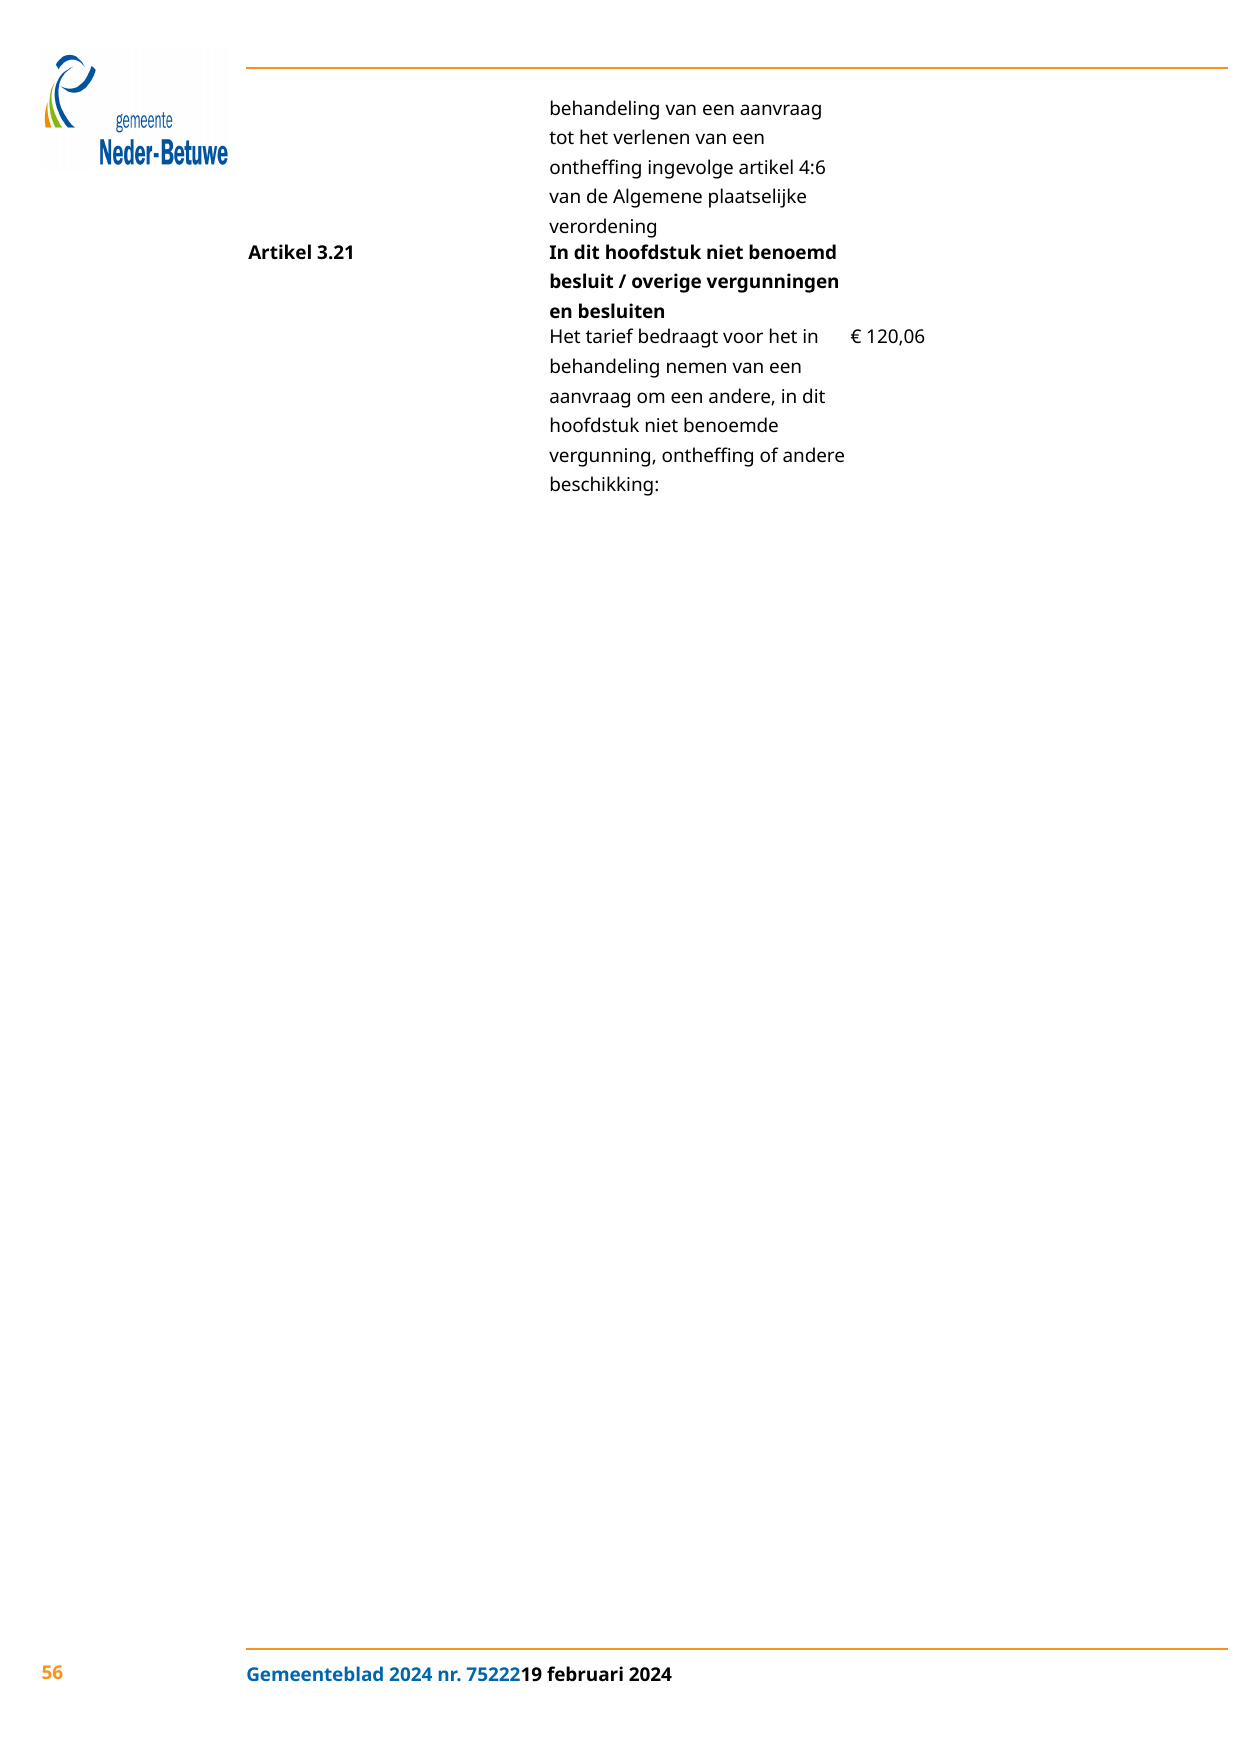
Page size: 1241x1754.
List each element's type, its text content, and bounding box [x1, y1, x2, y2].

table_cell [850, 239, 1152, 324]
table_cell behandeling van een aanvraag tot het verlenen van een ontheffing ingevolge artikel 4:6 van de Algemene plaatselijke verordening [549, 95, 850, 239]
table_cell [248, 324, 549, 497]
table_cell Het tarief bedraagt voor het in behandeling nemen van een aanvraag om een andere, in dit hoofdstuk niet benoemde vergunning, ontheffing of andere beschikking: [549, 324, 850, 497]
table_cell [248, 95, 549, 239]
table_cell € 120,06 [850, 324, 1152, 497]
table_cell Artikel 3.21 [248, 239, 549, 324]
picture [41, 47, 231, 172]
table_cell [850, 95, 1152, 239]
table_cell In dit hoofdstuk niet benoemd besluit / overige vergunningen en besluiten [549, 239, 850, 324]
